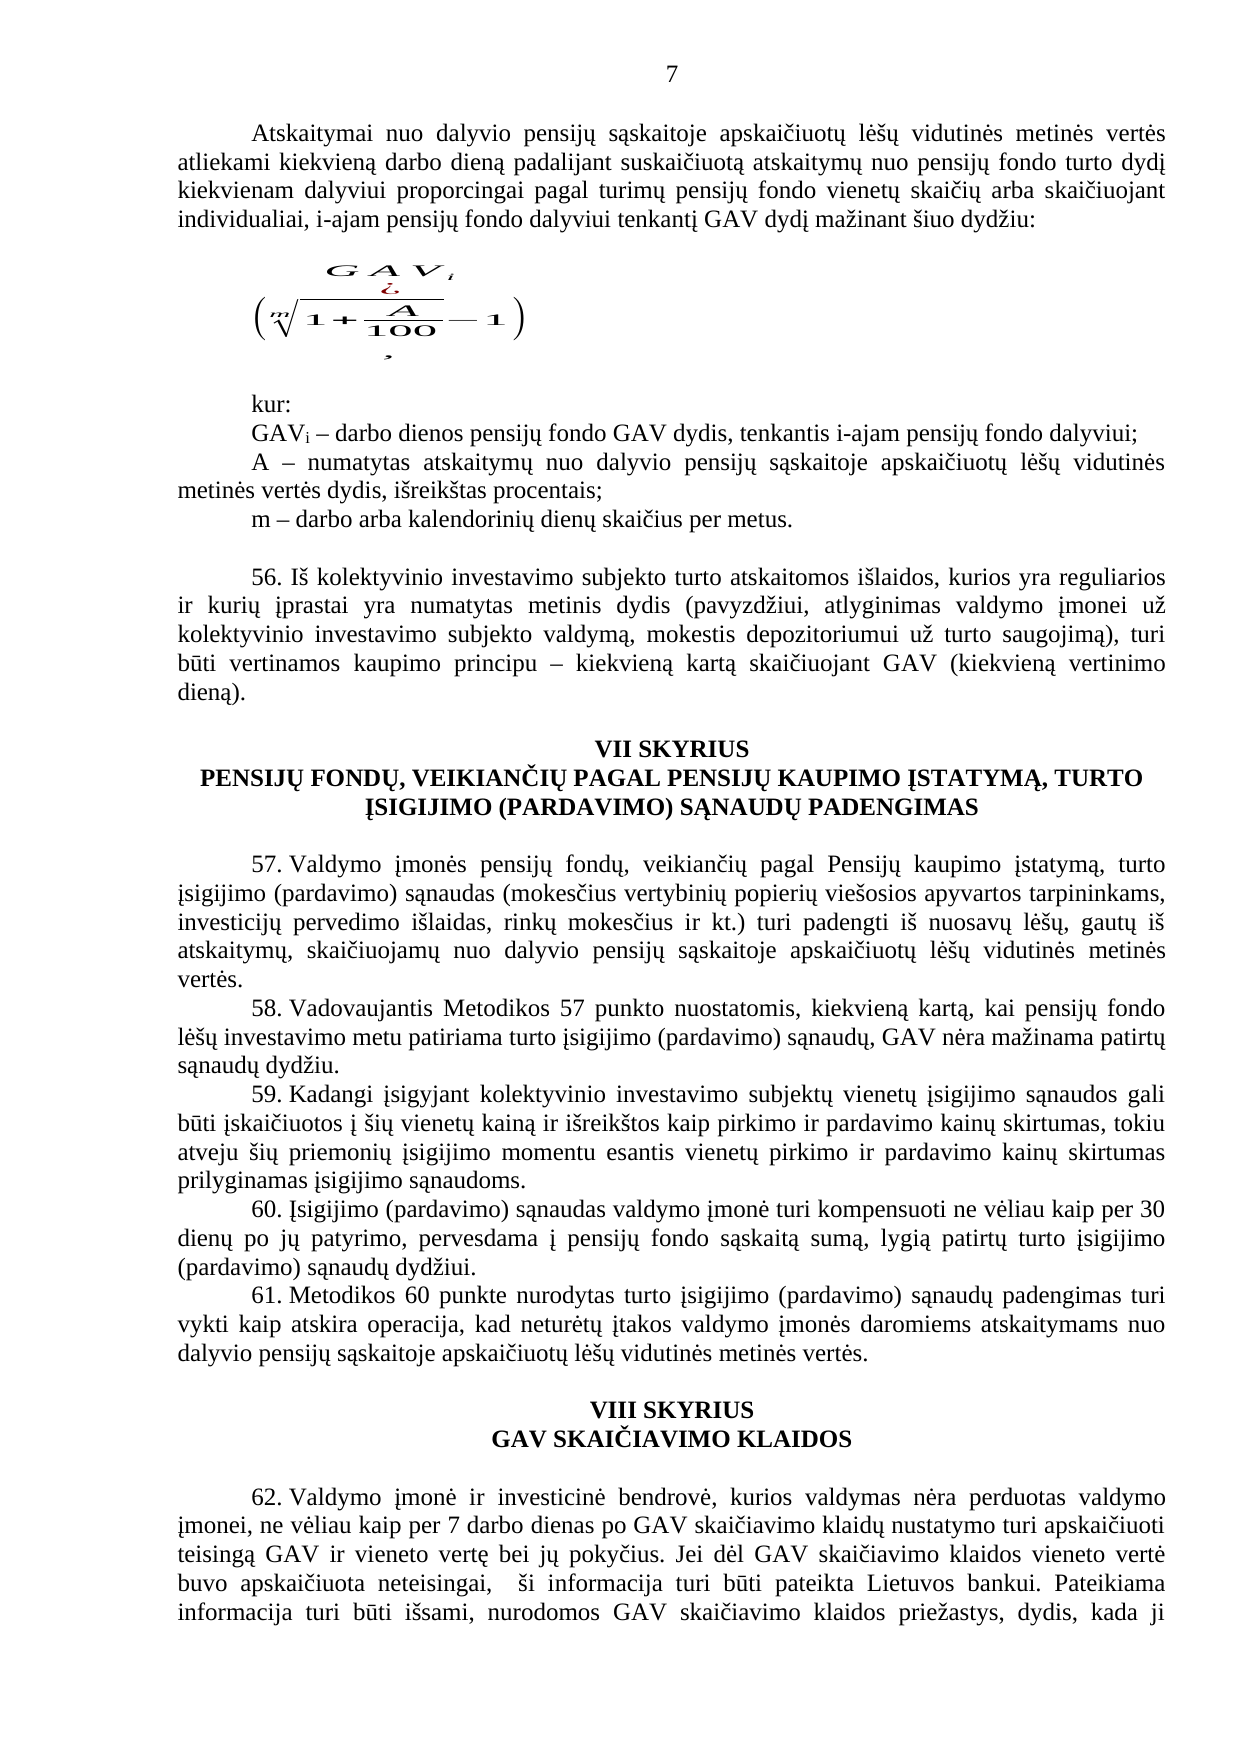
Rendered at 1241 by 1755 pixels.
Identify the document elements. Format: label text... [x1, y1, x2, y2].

text 57. Valdymo įmonės pensijų fondų, veikiančių pagal Pensijų kaupimo įstatymą, turto įsigijimo (pardavimo) sąnaudas (mokesčius vertybinių popierių viešosios apyvartos tarpininkams, investicijų pervedimo išlaidas, rinkų mokesčius ir kt.) turi padengti iš nuosavų lėšų, gautų iš atskaitymų, skaičiuojamų nuo dalyvio pensijų sąskaitoje apskaičiuotų lėšų vidutinės metinės vertės. [177, 849, 1166, 993]
text GAV SKAIČIAVIMO KLAIDOS [177, 1424, 1166, 1453]
text 56. Iš kolektyvinio investavimo subjekto turto atskaitomos išlaidos, kurios yra reguliarios ir kurių įprastai yra numatytas metinis dydis (pavyzdžiui, atlyginimas valdymo įmonei už kolektyvinio investavimo subjekto valdymą, mokestis depozitoriumui už turto saugojimą), turi būti vertinamos kaupimo principu – kiekvieną kartą skaičiuojant GAV (kiekvieną vertinimo dieną). [177, 562, 1166, 705]
text kur: [177, 389, 1166, 418]
text VII SKYRIUS [177, 734, 1166, 763]
text VIII SKYRIUS [177, 1395, 1166, 1424]
text pensijų fondų, veikiančių pagal Pensijų kaupimo įstatymą, TURTO ĮSIGIJIMO (PARDAVIMO) SĄNAUDŲ PADENGIMAS [177, 763, 1166, 820]
text 58. Vadovaujantis Metodikos 57 punkto nuostatomis, kiekvieną kartą, kai pensijų fondo lėšų investavimo metu patiriama turto įsigijimo (pardavimo) sąnaudų, GAV nėra mažinama patirtų sąnaudų dydžiu. [177, 993, 1166, 1079]
text 59. Kadangi įsigyjant kolektyvinio investavimo subjektų vienetų įsigijimo sąnaudos gali būti įskaičiuotos į šių vienetų kainą ir išreikštos kaip pirkimo ir pardavimo kainų skirtumas, tokiu atveju šių priemonių įsigijimo momentu esantis vienetų pirkimo ir pardavimo kainų skirtumas prilyginamas įsigijimo sąnaudoms. [177, 1079, 1166, 1194]
text 60. Įsigijimo (pardavimo) sąnaudas valdymo įmonė turi kompensuoti ne vėliau kaip per 30 dienų po jų patyrimo, pervesdama į pensijų fondo sąskaitą sumą, lygią patirtų turto įsigijimo (pardavimo) sąnaudų dydžiui. [177, 1194, 1166, 1280]
text 61. Metodikos 60 punkte nurodytas turto įsigijimo (pardavimo) sąnaudų padengimas turi vykti kaip atskira operacija, kad neturėtų įtakos valdymo įmonės daromiems atskaitymams nuo dalyvio pensijų sąskaitoje apskaičiuotų lėšų vidutinės metinės vertės. [177, 1280, 1166, 1367]
text GAVi – darbo dienos pensijų fondo GAV dydis, tenkantis i-ajam pensijų fondo dalyviui; [177, 418, 1166, 447]
text m – darbo arba kalendorinių dienų skaičius per metus. [177, 504, 1166, 533]
text A – numatytas atskaitymų nuo dalyvio pensijų sąskaitoje apskaičiuotų lėšų vidutinės metinės vertės dydis, išreikštas procentais; [177, 447, 1166, 504]
text 62. Valdymo įmonė ir investicinė bendrovė, kurios valdymas nėra perduotas valdymo įmonei, ne vėliau kaip per 7 darbo dienas po GAV skaičiavimo klaidų nustatymo turi apskaičiuoti teisingą GAV ir vieneto vertę bei jų pokyčius. Jei dėl GAV skaičiavimo klaidos vieneto vertė buvo apskaičiuota neteisingai, ši informacija turi būti pateikta Lietuvos bankui. Pateikiama informacija turi būti išsami, nurodomos GAV skaičiavimo klaidos priežastys, dydis, kada ji [177, 1482, 1166, 1625]
text Atskaitymai nuo dalyvio pensijų sąskaitoje apskaičiuotų lėšų vidutinės metinės vertės atliekami kiekvieną darbo dieną padalijant suskaičiuotą atskaitymų nuo pensijų fondo turto dydį kiekvienam dalyviui proporcingai pagal turimų pensijų fondo vienetų skaičių arba skaičiuojant individualiai, i-ajam pensijų fondo dalyviui tenkantį GAV dydį mažinant šiuo dydžiu: [177, 118, 1166, 233]
